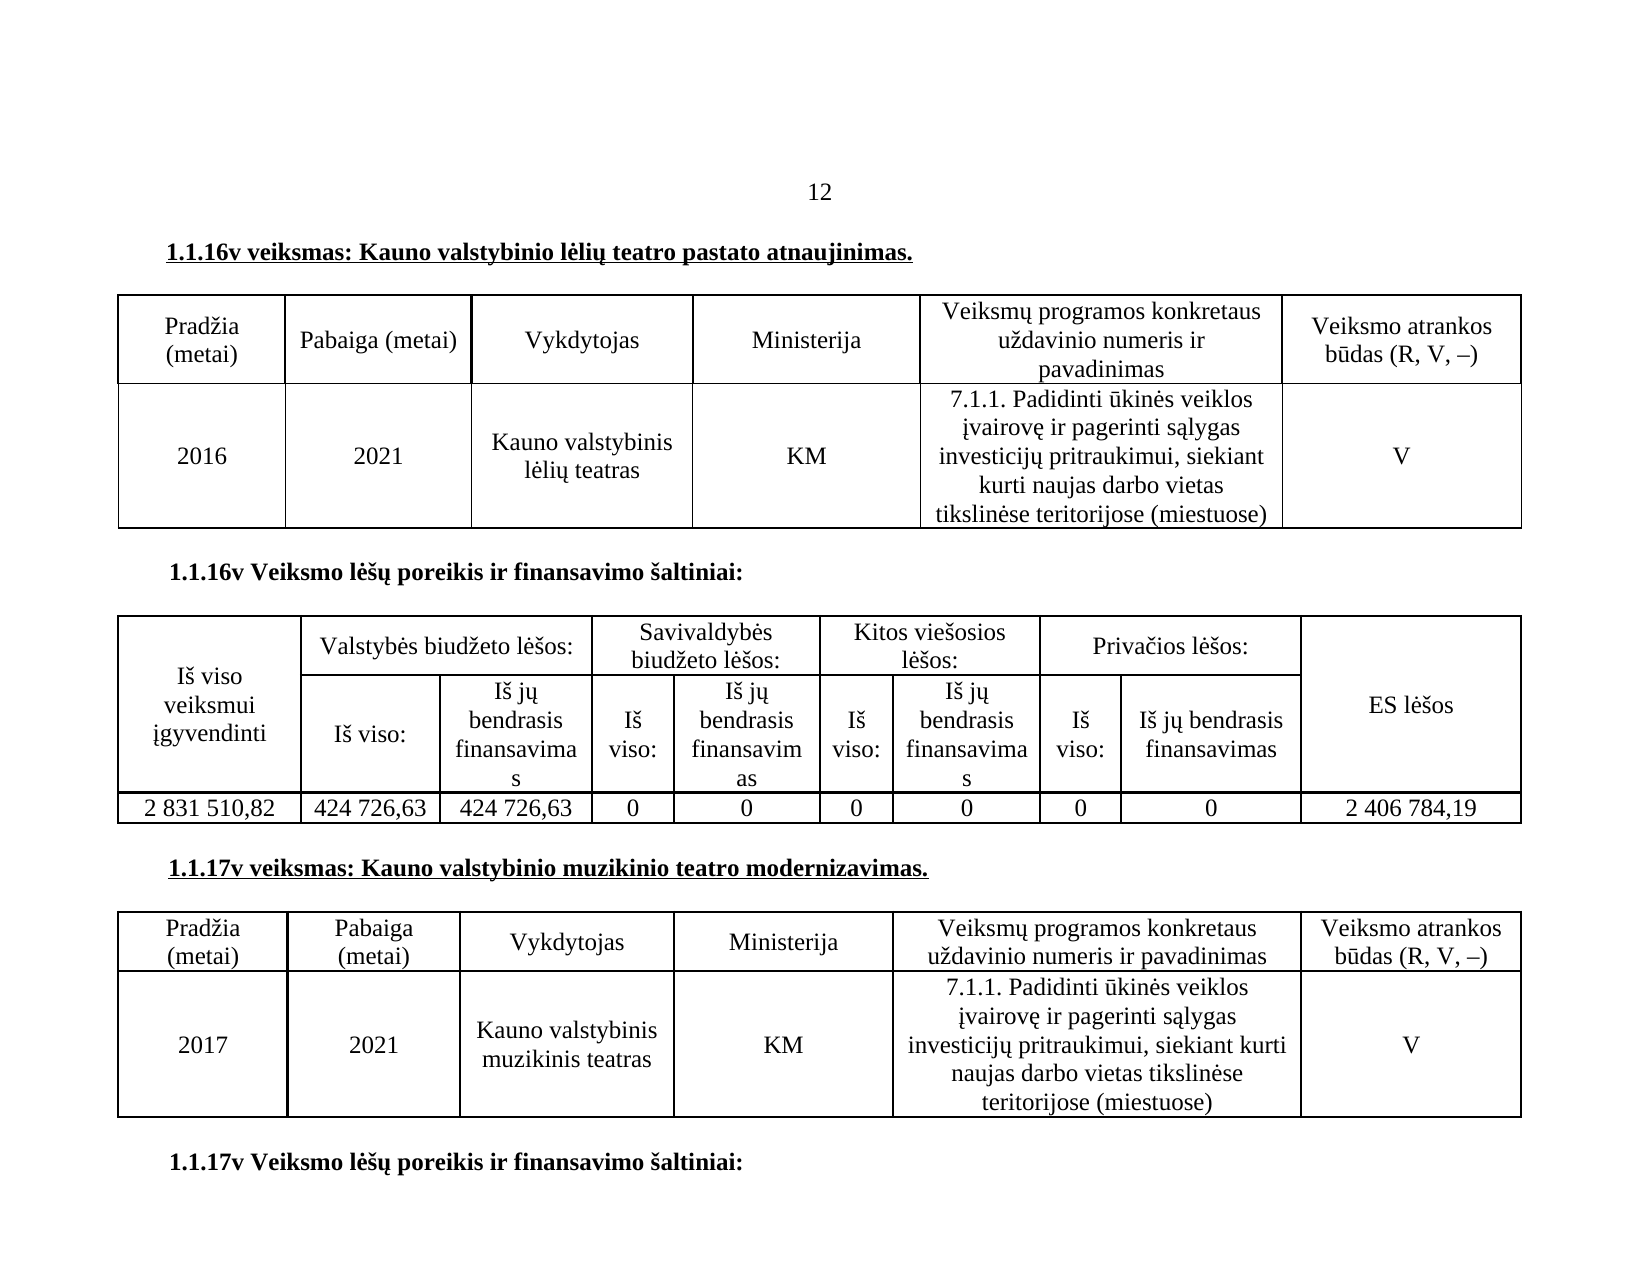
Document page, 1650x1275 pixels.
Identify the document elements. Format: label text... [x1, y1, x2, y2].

table_cell [118, 235, 154, 294]
table_cell Iš jų bendrasis finansavimas [1122, 676, 1300, 791]
table_cell 1.1.17v Veiksmo lėšų poreikis ir finansavimo šaltiniai: [118, 1118, 1521, 1204]
table_cell 2017 [119, 972, 286, 1116]
table_cell Pabaiga (metai) [286, 296, 470, 383]
table_cell Iš viso: [1041, 676, 1120, 791]
table_cell Vykdytojas [473, 296, 692, 383]
table_cell 0 [593, 794, 673, 822]
table_cell [118, 824, 156, 911]
table_cell KM [675, 972, 892, 1116]
table_cell 2 406 784,19 [1302, 794, 1520, 822]
table_cell Privačios lėšos: [1041, 617, 1300, 674]
table_cell 1.1.17v veiksmas: Kauno valstybinio muzikinio teatro modernizavimas. [156, 824, 1521, 911]
table_cell 1.1.16v Veiksmo lėšų poreikis ir finansavimo šaltiniai: [118, 529, 1521, 615]
table_cell Savivaldybės biudžeto lėšos: [593, 617, 819, 674]
table_cell Iš viso: [302, 676, 439, 791]
table_cell V [1283, 384, 1521, 527]
table_cell 2016 [119, 384, 285, 527]
table_cell V [1302, 972, 1520, 1116]
table_cell Pradžia (metai) [119, 296, 284, 383]
table_cell Veiksmų programos konkretaus uždavinio numeris ir pavadinimas [921, 296, 1281, 383]
table_cell 1.1.16v veiksmas: Kauno valstybinio lėlių teatro pastato atnaujinimas. [154, 235, 1521, 294]
table_cell 7.1.1. Padidinti ūkinės veiklos įvairovę ir pagerinti sąlygas investicijų pritraukimui, siekiant kurti naujas darbo vietas tikslinėse teritorijose (miestuose) [894, 972, 1300, 1116]
table_cell 0 [894, 794, 1039, 822]
table_cell Ministerija [675, 913, 892, 970]
table_cell Veiksmo atrankos būdas (R, V, –) [1283, 296, 1520, 383]
table_cell Veiksmo atrankos būdas (R, V, –) [1302, 913, 1520, 970]
table_cell Kauno valstybinis lėlių teatras [472, 384, 692, 527]
table_cell Iš viso veiksmui įgyvendinti [119, 617, 300, 791]
table_cell 424 726,63 [441, 794, 591, 822]
table_cell KM [693, 384, 920, 527]
table_cell 0 [675, 794, 819, 822]
table_cell 2021 [286, 384, 471, 527]
table_cell 7.1.1. Padidinti ūkinės veiklos įvairovę ir pagerinti sąlygas investicijų pritraukimui, siekiant kurti naujas darbo vietas tikslinėse teritorijose (miestuose) [921, 384, 1282, 527]
table_cell Kitos viešosios lėšos: [821, 617, 1039, 674]
table_cell Pabaiga (metai) [289, 913, 459, 970]
table_cell Iš jų bendrasis finansavimas [894, 676, 1039, 791]
table_cell Kauno valstybinis muzikinis teatras [461, 972, 673, 1116]
table_cell 0 [1041, 794, 1120, 822]
table_cell Valstybės biudžeto lėšos: [302, 617, 591, 674]
table_cell 2 831 510,82 [119, 794, 300, 822]
table_cell Ministerija [694, 296, 919, 383]
table_cell 2021 [289, 972, 459, 1116]
table_cell Vykdytojas [461, 913, 673, 970]
table_cell 0 [1122, 794, 1300, 822]
table_cell Iš jų bendrasis finansavimas [675, 676, 819, 791]
table_cell Iš viso: [821, 676, 892, 791]
table_cell Iš jų bendrasis finansavimas [441, 676, 591, 791]
table_cell 424 726,63 [302, 794, 439, 822]
table_cell Veiksmų programos konkretaus uždavinio numeris ir pavadinimas [894, 913, 1300, 970]
table_cell ES lėšos [1302, 617, 1520, 791]
table_cell Iš viso: [593, 676, 673, 791]
table_cell 0 [821, 794, 892, 822]
table_cell Pradžia (metai) [119, 913, 286, 970]
